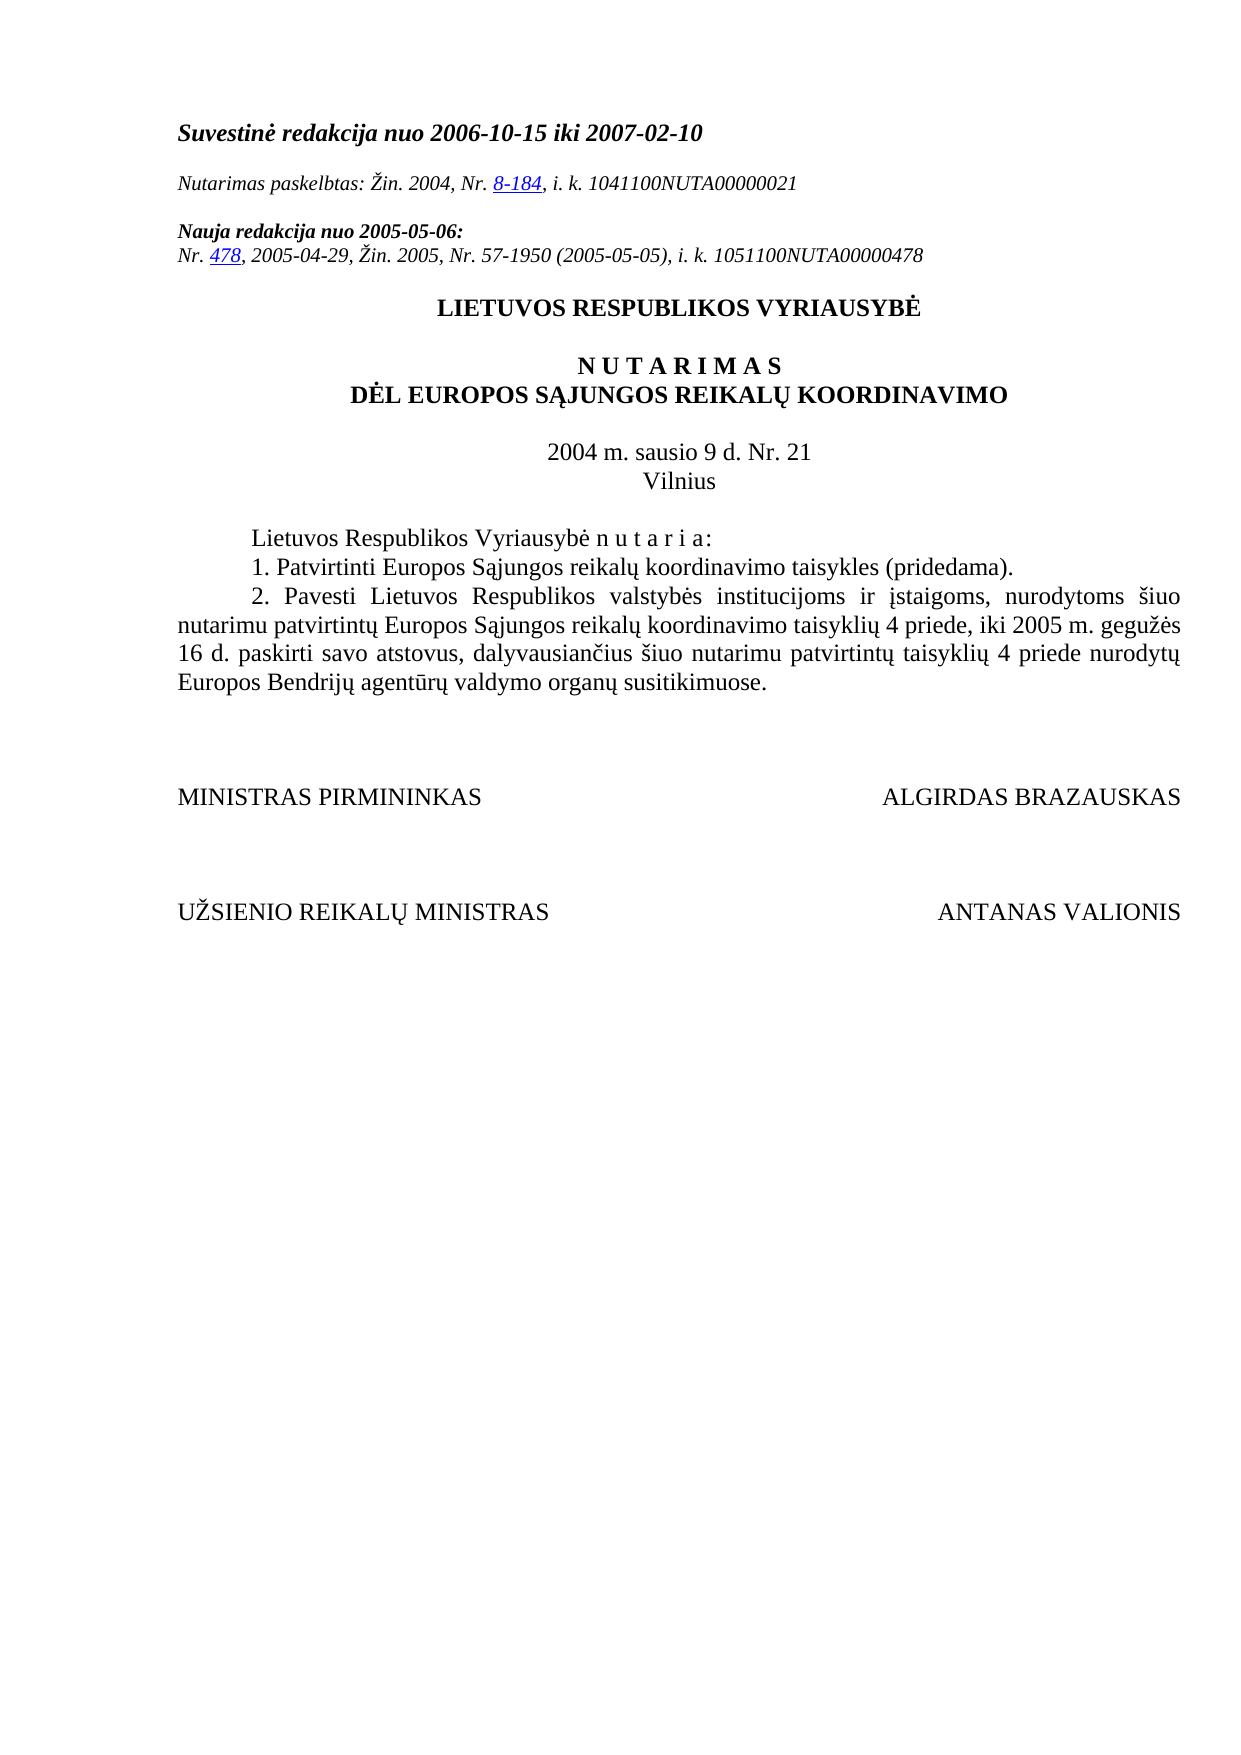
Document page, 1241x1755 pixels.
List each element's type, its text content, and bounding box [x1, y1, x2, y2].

text 2004 m. sausio 9 d. Nr. 21 [177, 437, 1181, 466]
text Nauja redakcija nuo 2005-05-06: [177, 219, 1181, 243]
text Užsienio reikalų ministras Antanas Valionis [177, 897, 1181, 926]
text 1. Patvirtinti Europos Sąjungos reikalų koordinavimo taisykles (pridedama). [177, 552, 1181, 581]
text DĖL EUROPOS SĄJUNGOS REIKALŲ KOORDINAVIMO [177, 380, 1181, 408]
text Lietuvos Respublikos Vyriausybė nutaria: [177, 523, 1181, 552]
text Suvestinė redakcija nuo 2006-10-15 iki 2007-02-10 [177, 118, 1181, 147]
text 2. Pavesti Lietuvos Respublikos valstybės institucijoms ir įstaigoms, nurodytoms šiuo nutarimu patvirtintų Europos Sąjungos reikalų koordinavimo taisyklių 4 priede, iki 2005 m. gegužės 16 d. paskirti savo atstovus, dalyvausiančius šiuo nutarimu patvirtintų taisyklių 4 priede nurodytų Europos Bendrijų agentūrų valdymo organų susitikimuose. [177, 581, 1181, 696]
text LIETUVOS RESPUBLIKOS VYRIAUSYBĖ [177, 293, 1181, 322]
text NUTARIMAS [177, 351, 1181, 380]
text Vilnius [177, 466, 1181, 495]
text Nr. 478, 2005-04-29, Žin. 2005, Nr. 57-1950 (2005-05-05), i. k. 1051100NUTA00000478 [177, 243, 1181, 267]
text Ministras Pirmininkas Algirdas Brazauskas [177, 782, 1181, 811]
text Nutarimas paskelbtas: Žin. 2004, Nr. 8-184, i. k. 1041100NUTA00000021 [177, 171, 1181, 195]
